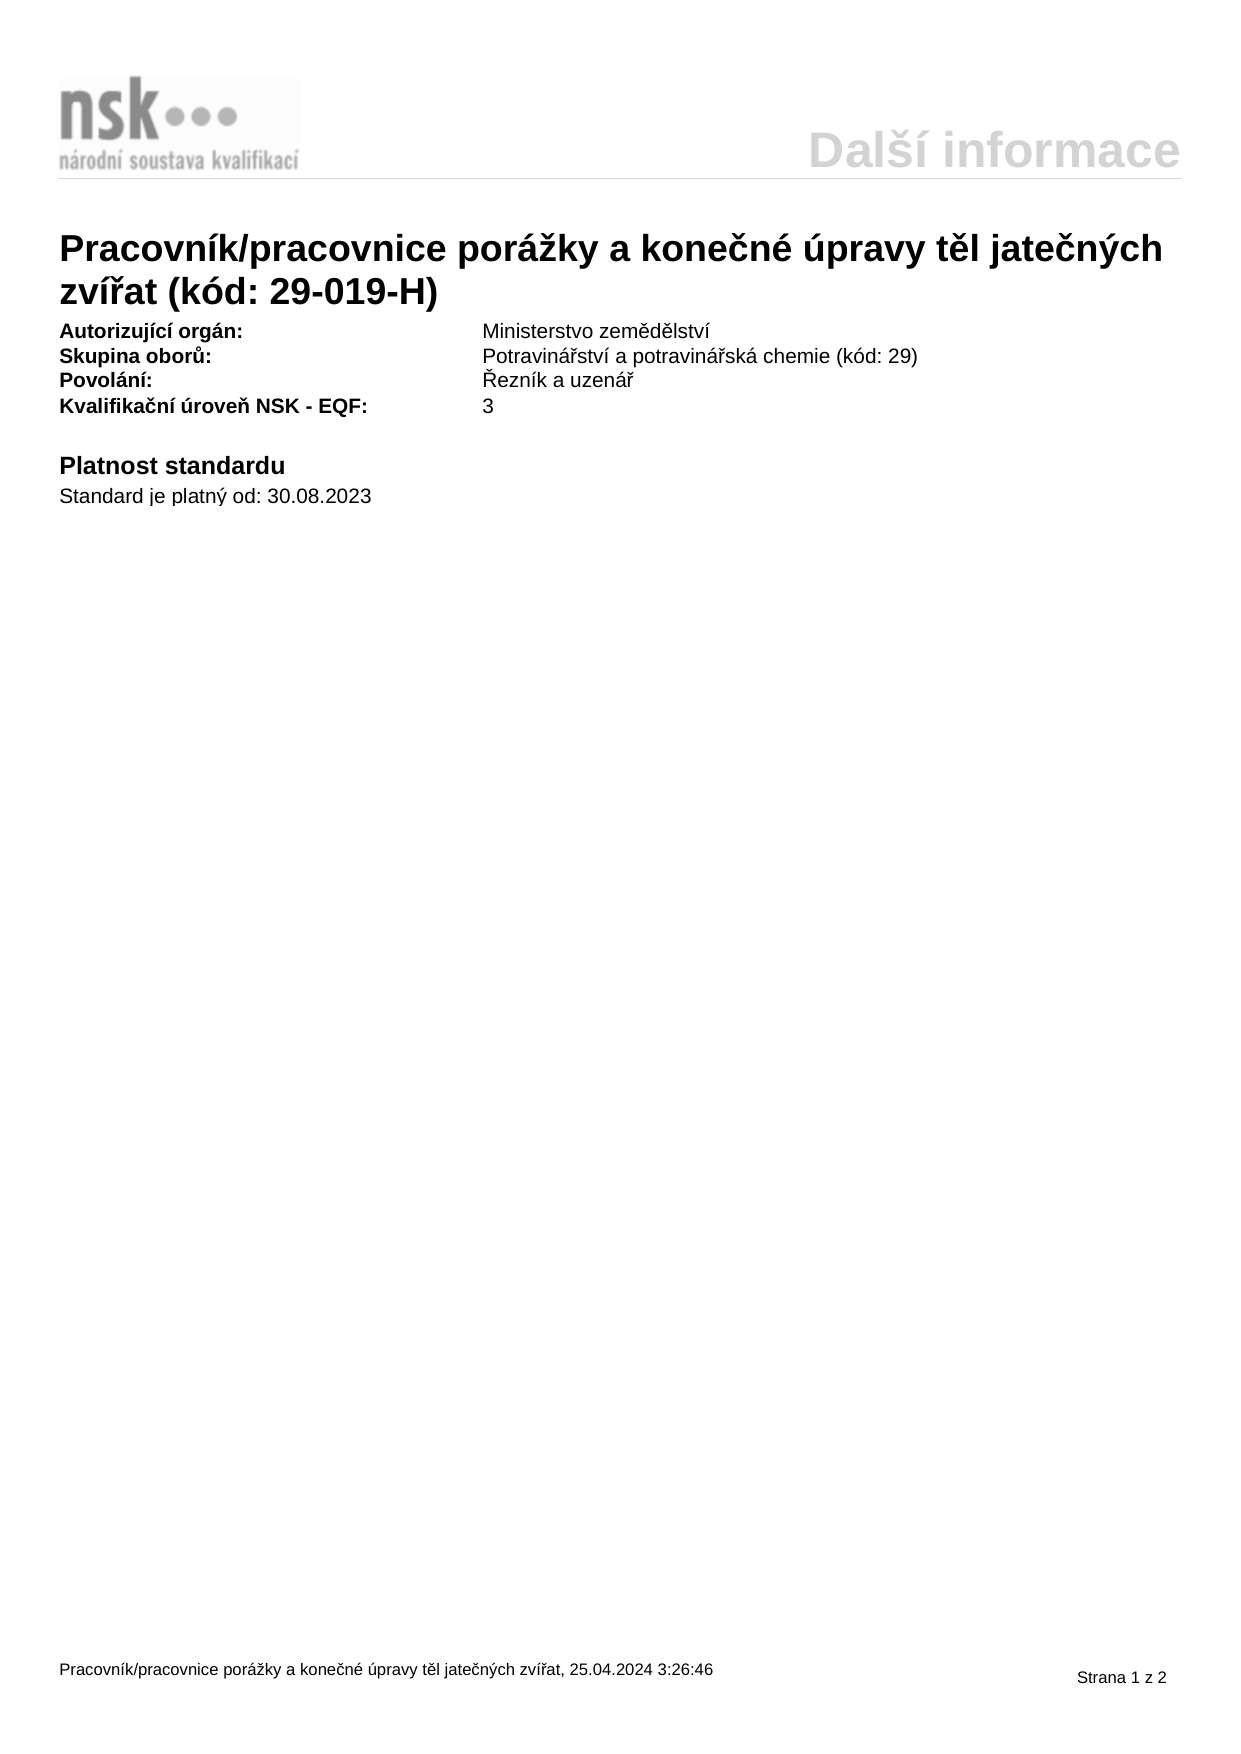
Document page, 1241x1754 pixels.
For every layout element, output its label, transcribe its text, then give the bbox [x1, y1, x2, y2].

table_cell [619, 196, 627, 224]
table_cell [59, 806, 119, 1106]
picture [58, 59, 620, 172]
table_cell [59, 1106, 119, 1383]
table_cell [1167, 806, 1181, 1106]
table_cell Řezník a uzenář [482, 368, 1181, 393]
table_cell [627, 1384, 861, 1659]
table_cell [1167, 506, 1181, 806]
table_cell Skupina oborů: [59, 344, 482, 368]
table_cell Potravinářství a potravinářská chemie (kód: 29) [482, 344, 1181, 368]
table_cell [59, 172, 119, 178]
table_cell [619, 506, 627, 806]
table_cell [1167, 418, 1181, 447]
table_cell [119, 506, 482, 806]
table_cell [861, 313, 1167, 319]
table_cell [482, 806, 619, 1106]
table_header [620, 59, 627, 172]
table_cell [119, 418, 482, 447]
table_cell [861, 418, 1167, 447]
table_cell [619, 1106, 627, 1383]
table_cell [619, 418, 627, 447]
table_cell [627, 418, 861, 447]
table_cell [119, 806, 482, 1106]
table_cell [59, 506, 119, 806]
table_cell Ministerstvo zemědělství [482, 319, 1181, 344]
table_cell [627, 1106, 861, 1383]
table_cell Platnost standardu [59, 448, 1181, 483]
table_cell [59, 179, 1181, 196]
table_cell [627, 506, 861, 806]
table_cell [619, 313, 627, 319]
table_cell [1167, 1660, 1181, 1696]
table_cell [1167, 1384, 1181, 1659]
table_cell [482, 313, 619, 319]
table_cell [482, 506, 619, 806]
table_cell [619, 1384, 627, 1659]
table_cell [59, 313, 119, 319]
table_cell [482, 196, 619, 224]
table_cell [619, 806, 627, 1106]
table_cell Pracovník/pracovnice porážky a konečné úpravy těl jatečných zvířat, 25.04.2024 3:26:46 [59, 1660, 861, 1696]
table_cell [119, 1106, 482, 1383]
table_cell [119, 313, 482, 319]
table_cell [482, 1384, 619, 1659]
table_cell [59, 418, 119, 447]
table_cell [861, 806, 1167, 1106]
table_cell 3 [482, 394, 1181, 417]
table_cell Kvalifikační úroveň NSK - EQF: [59, 394, 482, 417]
table_cell [627, 313, 861, 319]
table_cell [1167, 196, 1181, 224]
table_cell [861, 196, 1167, 224]
table_cell Autorizující orgán: [59, 319, 482, 343]
table_cell [59, 1384, 119, 1659]
table_cell [119, 196, 482, 224]
table_cell [861, 1384, 1167, 1659]
table_cell [627, 196, 861, 224]
table_cell [1167, 313, 1181, 319]
table_cell Povolání: [59, 368, 482, 392]
table_cell [119, 172, 482, 178]
table_cell [861, 1106, 1167, 1383]
table_cell [619, 172, 627, 178]
table_cell [482, 172, 619, 178]
table_cell [119, 1384, 482, 1659]
table_header Další informace [627, 59, 1181, 178]
table_cell [59, 196, 119, 224]
table_cell Pracovník/pracovnice porážky a konečné úpravy těl jatečných zvířat (kód: 29-019-H) [59, 224, 1181, 313]
table_cell [627, 806, 861, 1106]
table_cell Strana 1 z 2 [861, 1660, 1167, 1696]
table_cell Standard je platný od: 30.08.2023 [59, 484, 1181, 506]
table_cell [482, 418, 619, 447]
table_cell [482, 1106, 619, 1383]
table_cell [861, 506, 1167, 806]
table_cell [1167, 1106, 1181, 1383]
